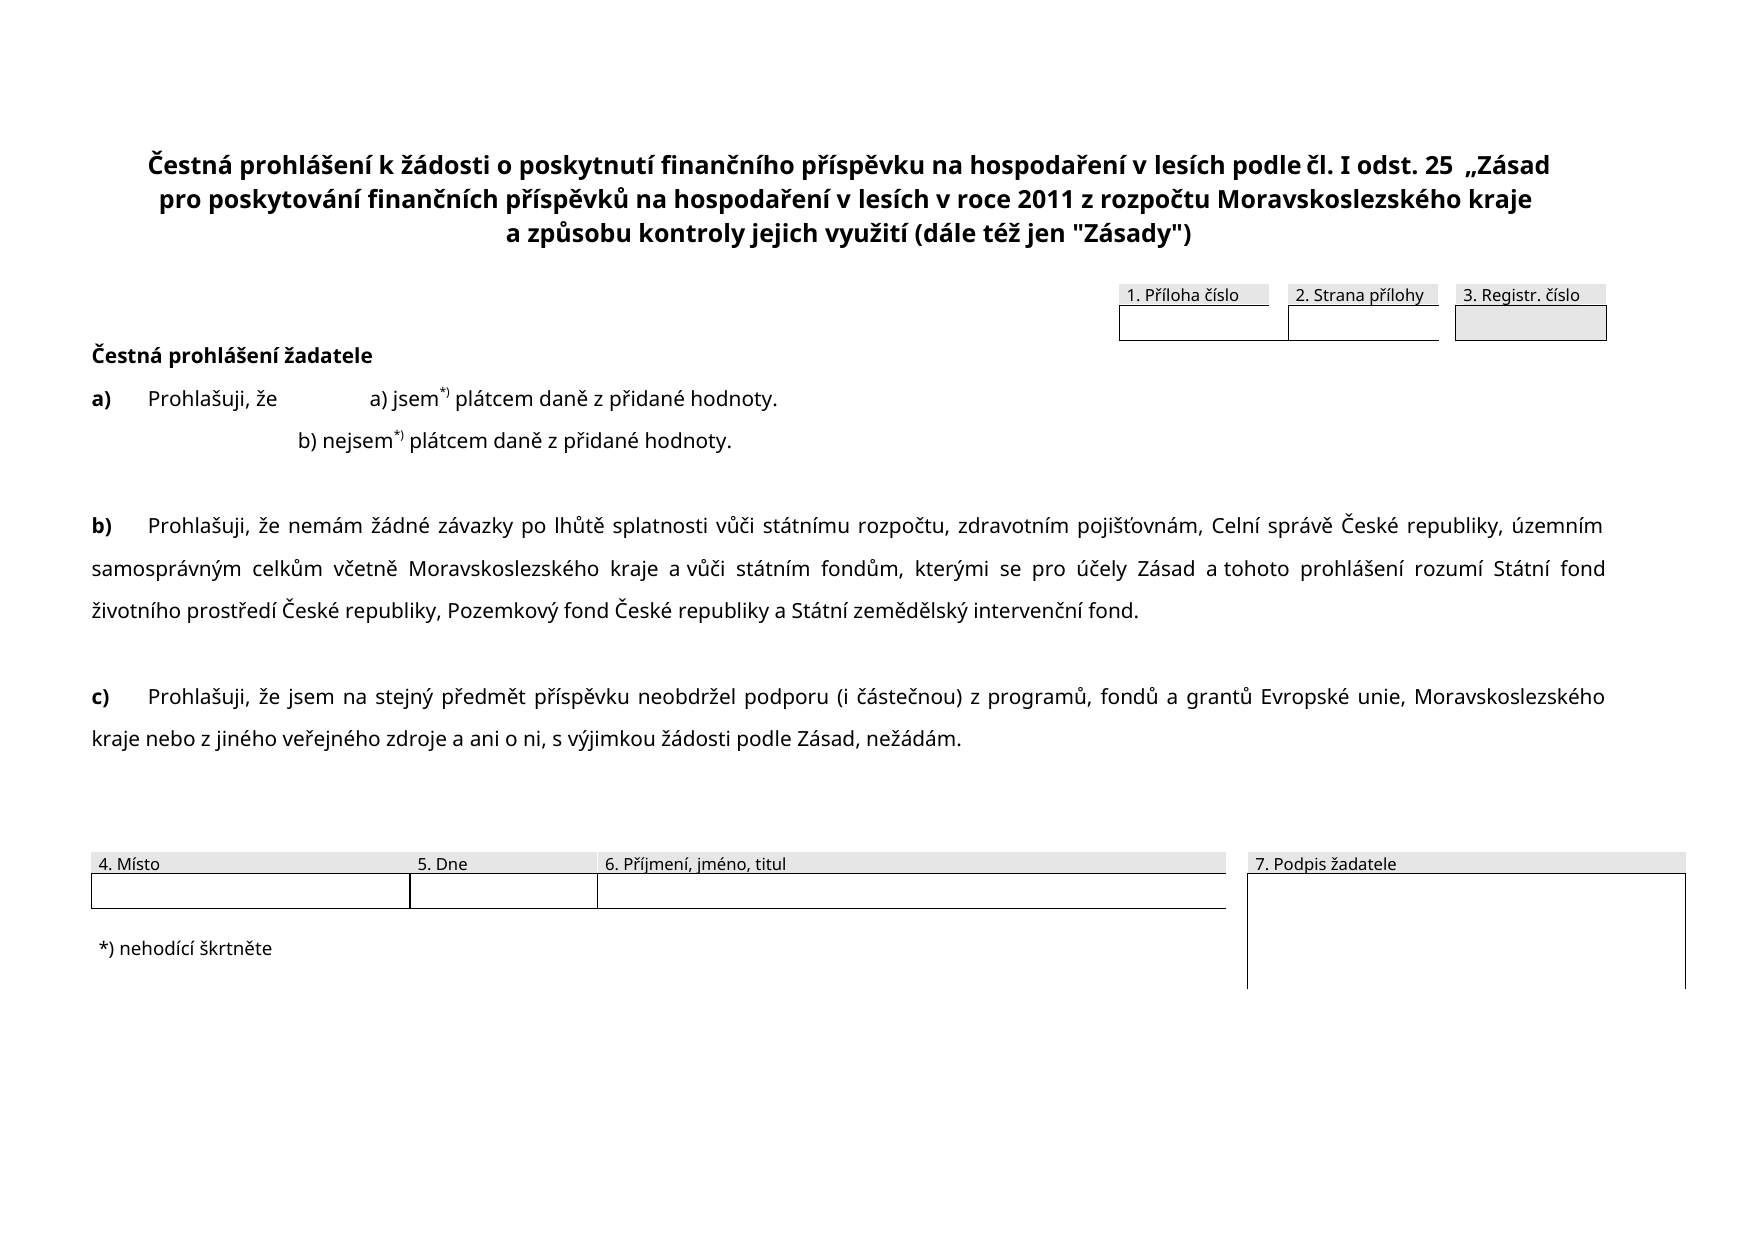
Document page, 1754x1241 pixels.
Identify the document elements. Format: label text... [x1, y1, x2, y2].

table_header 3. Registr. číslo [1456, 284, 1606, 304]
list Prohlašuji, že jsem na stejný předmět příspěvku neobdržel podporu (i částečnou) z programů, fondů a grantů Evropské unie, Moravskoslezského kraje nebo z jiného veřejného zdroje a ani o ni, s výjimkou žádosti podle Zásad, nežádám. [91, 682, 1606, 753]
table_header 6. Příjmení, jméno, titul [598, 852, 1226, 873]
table_header 4. Místo [91, 852, 410, 873]
table_cell [598, 874, 1226, 908]
table_cell [1248, 874, 1685, 989]
table_cell [92, 874, 409, 908]
table_cell [1289, 306, 1438, 340]
table_header 7. Podpis žadatele [1248, 852, 1686, 873]
table_cell [1226, 908, 1247, 989]
list Prohlašuji, že a) jsem*) plátcem daně z přidané hodnoty. [91, 384, 1606, 412]
table_header 5. Dne [410, 852, 597, 873]
table_header 1. Příloha číslo [1119, 284, 1269, 304]
text b) nejsem*) plátcem daně z přidané hodnoty. [91, 426, 1606, 455]
table_cell [411, 874, 597, 908]
text Čestná prohlášení žadatele [91, 341, 1606, 369]
table_header 2. Strana přílohy [1288, 284, 1438, 304]
list Prohlašuji, že nemám žádné závazky po lhůtě splatnosti vůči státnímu rozpočtu, zdravotním pojišťovnám, Celní správě České republiky, územním samosprávným celkům včetně Moravskoslezského kraje a vůči státním fondům, kterými se pro účely Zásad a tohoto prohlášení rozumí Státní fond životního prostředí České republiky, Pozemkový fond České republiky a Státní zemědělský intervenční fond. [91, 511, 1606, 625]
table_cell [1456, 306, 1606, 340]
table_header [1226, 852, 1248, 908]
text Čestná prohlášení k žádosti o poskytnutí finančního příspěvku na hospodaření v lesích podle čl. I odst. 25 „Zásad pro poskytování finančních příspěvků na hospodaření v lesích v roce 2011 z rozpočtu Moravskoslezského kraje a způsobu kontroly jejich využití (dále též jen "Zásady") [91, 148, 1606, 250]
table_header [1439, 284, 1456, 340]
table_cell [1120, 306, 1269, 340]
table_header [1269, 284, 1288, 340]
table_cell *) nehodící škrtněte [91, 909, 1226, 989]
